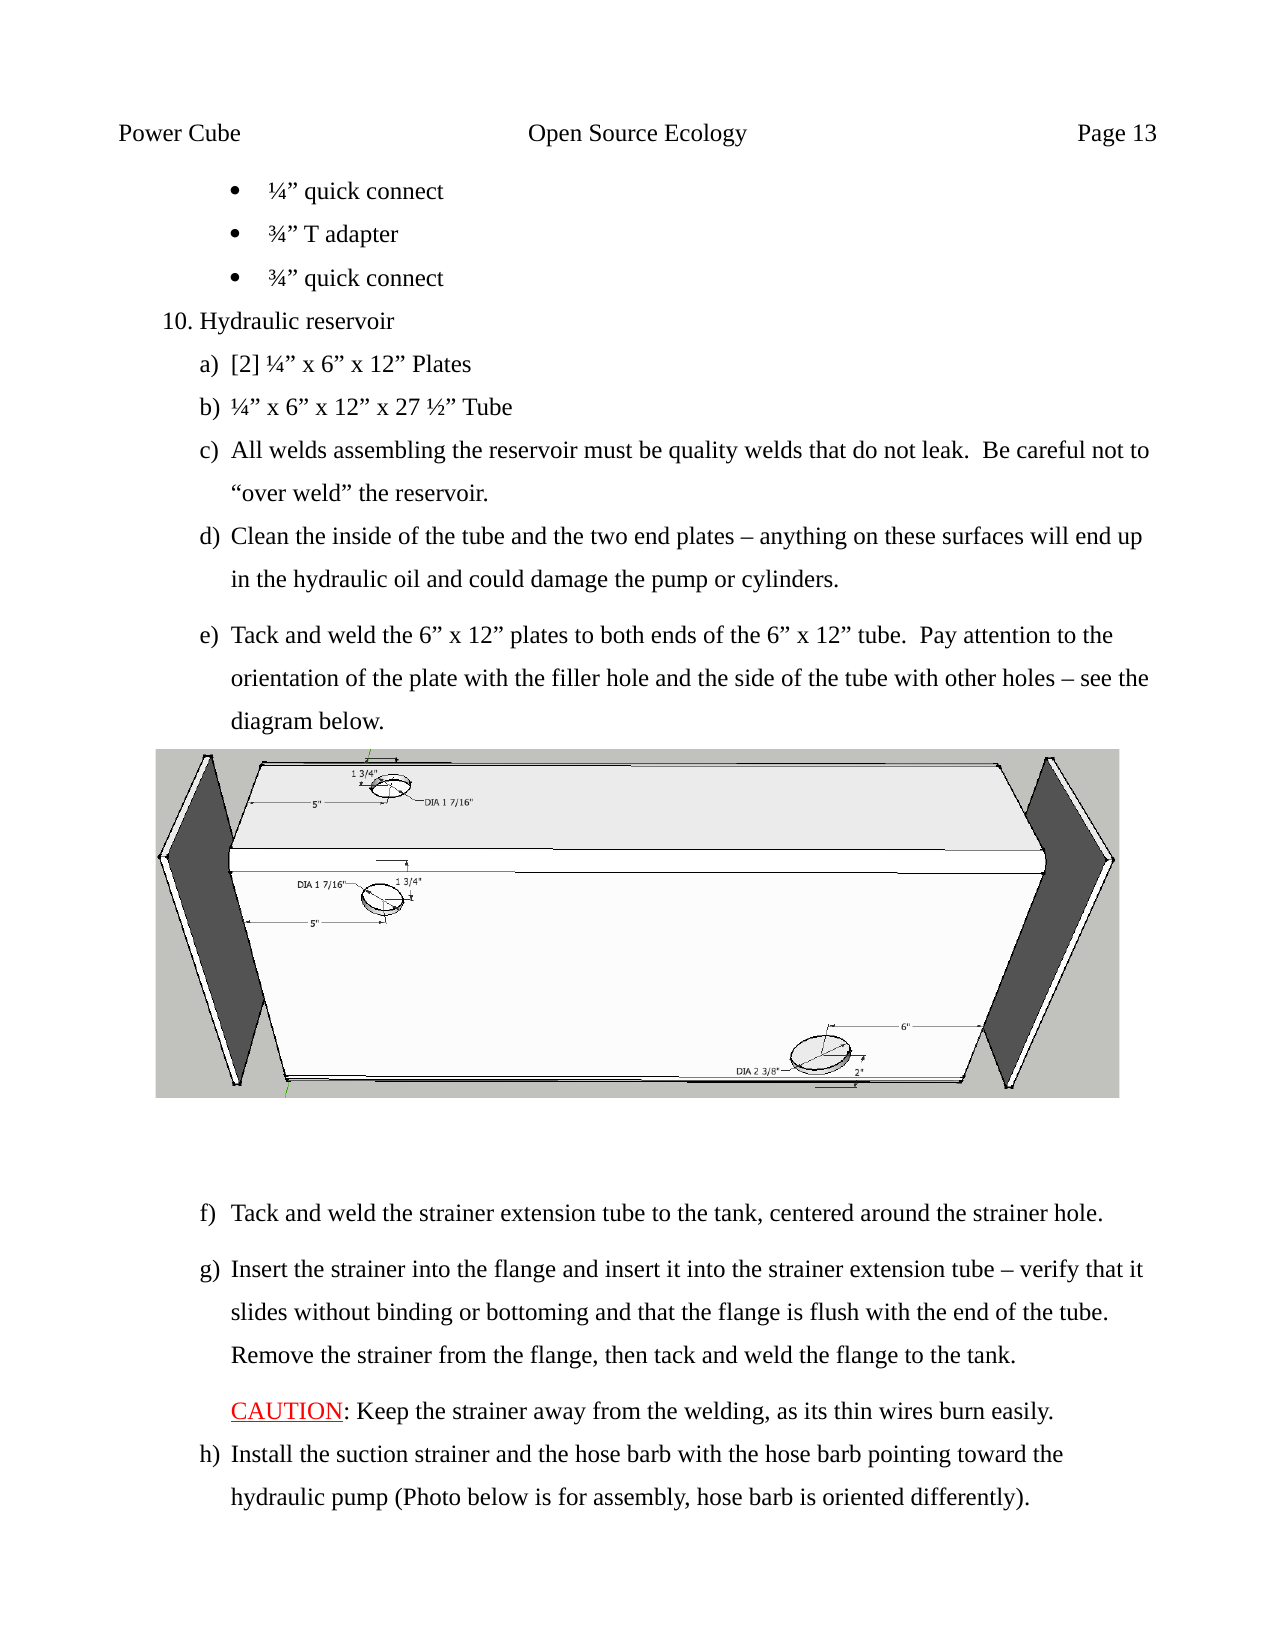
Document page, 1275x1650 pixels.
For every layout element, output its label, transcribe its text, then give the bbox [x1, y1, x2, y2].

picture [155, 749, 1120, 1098]
list [2] ¼” x 6” x 12” Plates [193, 349, 1157, 378]
list CAUTION: Keep the strainer away from the welding, as its thin wires burn easily. [193, 1396, 1157, 1424]
list Clean the inside of the tube and the two end plates – anything on these surfaces will end up in the hydraulic oil and could damage the pump or cylinders. [193, 521, 1157, 593]
list All welds assembling the reservoir must be quality welds that do not leak. Be careful not to “over weld” the reservoir. [193, 435, 1157, 507]
list ¾” T adapter [231, 219, 1157, 248]
list Hydraulic reservoir [156, 306, 1157, 334]
list Tack and weld the strainer extension tube to the tank, centered around the strainer hole. [193, 1198, 1157, 1227]
list Insert the strainer into the flange and insert it into the strainer extension tube – verify that it slides without binding or bottoming and that the flange is flush with the end of the tube. Remove the strainer from the flange, then tack and weld the flange to the tank. [193, 1254, 1157, 1369]
list ¼” x 6” x 12” x 27 ½” Tube [193, 392, 1157, 421]
list ¼” quick connect [231, 176, 1157, 205]
list Install the suction strainer and the hose barb with the hose barb pointing toward the hydraulic pump (Photo below is for assembly, hose barb is oriented differently). [193, 1439, 1157, 1511]
list ¾” quick connect [231, 263, 1157, 291]
list Tack and weld the 6” x 12” plates to both ends of the 6” x 12” tube. Pay attention to the orientation of the plate with the filler hole and the side of the tube with other holes – see the diagram below. [193, 620, 1157, 735]
